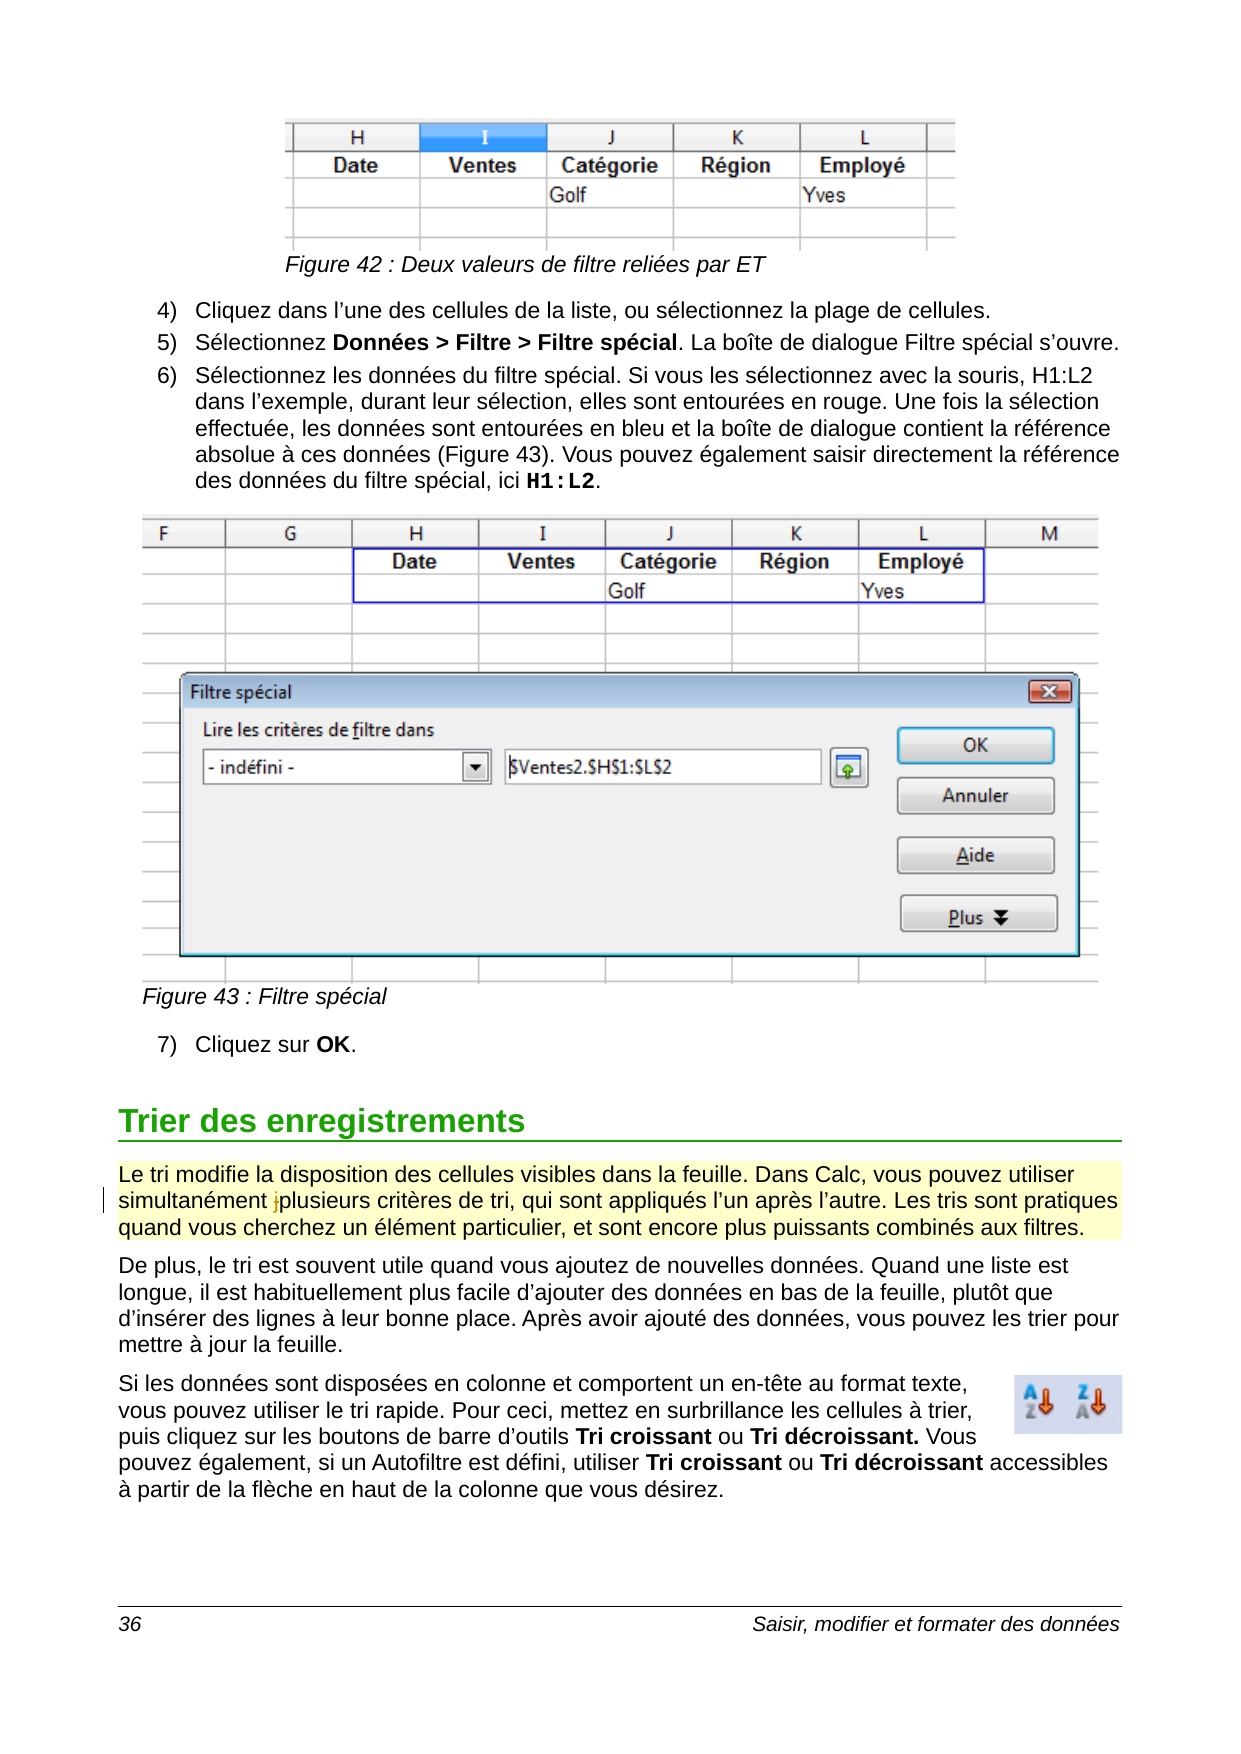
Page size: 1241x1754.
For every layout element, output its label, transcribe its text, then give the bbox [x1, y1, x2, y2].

list Cliquez dans l’une des cellules de la liste, ou sélectionnez la plage de cellules. [177, 297, 1122, 323]
text Figure 43 : Filtre spécial [142, 984, 1098, 1009]
subtitle Trier des enregistrements [118, 1101, 1122, 1140]
picture [1014, 1375, 1123, 1434]
text Le tri modifie la disposition des cellules visibles dans la feuille. Dans Calc, vous pouvez utiliser simultanément plusieurs critères de tri, qui sont appliqués l’un après l’autre. Les tris sont pratiques quand vous cherchez un élément particulier, et sont encore plus puissants combinés aux filtres. [118, 1161, 1122, 1240]
text Si les données sont disposées en colonne et comportent un en-tête au format texte, vous pouvez utiliser le tri rapide. Pour ceci, mettez en surbrillance les cellules à trier, puis cliquez sur les boutons de barre d’outils Tri croissant ou Tri décroissant. Vous pouvez également, si un Autofiltre est défini, utiliser Tri croissant ou Tri décroissant accessibles à partir de la flèche en haut de la colonne que vous désirez. [118, 1370, 1122, 1502]
list Sélectionnez Données > Filtre > Filtre spécial. La boîte de dialogue Filtre spécial s’ouvre. [177, 329, 1122, 356]
picture [142, 514, 1099, 984]
text De plus, le tri est souvent utile quand vous ajoutez de nouvelles données. Quand une liste est longue, il est habituellement plus facile d’ajouter des données en bas de la feuille, plutôt que d’insérer des lignes à leur bonne place. Après avoir ajouté des données, vous pouvez les trier pour mettre à jour la feuille. [118, 1252, 1122, 1358]
picture [285, 118, 956, 251]
list Cliquez sur OK. [177, 1031, 1122, 1057]
text Figure 42 : Deux valeurs de filtre reliées par ET [285, 251, 955, 277]
list Sélectionnez les données du filtre spécial. Si vous les sélectionnez avec la souris, H1:L2 dans l’exemple, durant leur sélection, elles sont entourées en rouge. Une fois la sélection effectuée, les données sont entourées en bleu et la boîte de dialogue contient la référence absolue à ces données (Figure 43). Vous pouvez également saisir directement la référence des données du filtre spécial, ici H1:L2. [177, 362, 1122, 496]
